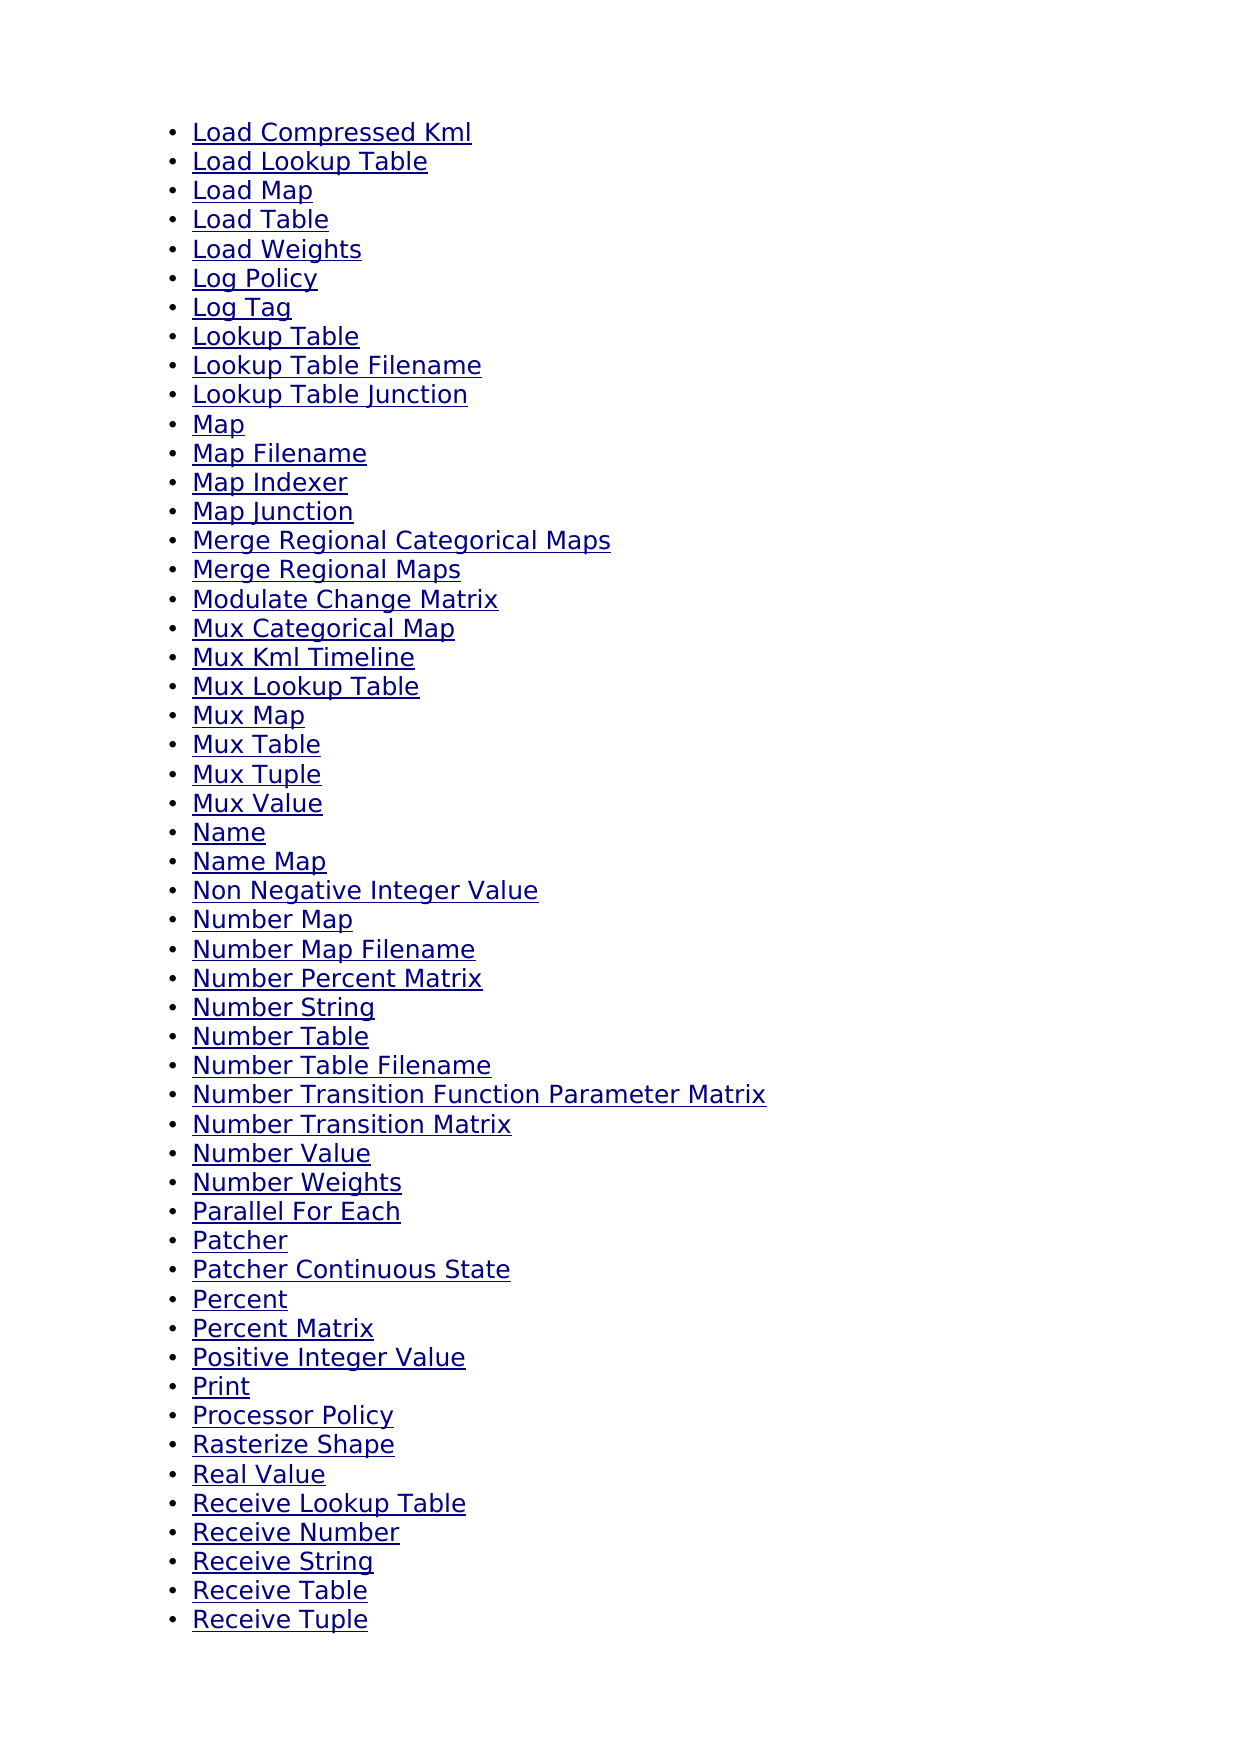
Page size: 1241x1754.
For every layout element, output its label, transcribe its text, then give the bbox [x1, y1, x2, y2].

list Receive Tuple [177, 1606, 1122, 1635]
list Lookup Table Junction [177, 381, 1122, 410]
list Patcher Continuous State [177, 1256, 1122, 1285]
list Print [177, 1372, 1122, 1401]
list Mux Categorical Map [177, 614, 1122, 643]
list Number Map Filename [177, 935, 1122, 964]
list Map Junction [177, 497, 1122, 526]
list Load Table [177, 206, 1122, 235]
list Parallel For Each [177, 1197, 1122, 1226]
list Number Transition Matrix [177, 1110, 1122, 1139]
list Lookup Table Filename [177, 351, 1122, 381]
list Load Lookup Table [177, 147, 1122, 176]
list Number Map [177, 906, 1122, 935]
list Map [177, 410, 1122, 439]
list Modulate Change Matrix [177, 585, 1122, 614]
list Mux Lookup Table [177, 672, 1122, 701]
list Number Table Filename [177, 1051, 1122, 1081]
list Number String [177, 993, 1122, 1022]
list Mux Value [177, 789, 1122, 818]
list Receive Number [177, 1518, 1122, 1547]
list Merge Regional Categorical Maps [177, 526, 1122, 556]
list Load Map [177, 176, 1122, 206]
list Percent Matrix [177, 1314, 1122, 1343]
list Lookup Table [177, 322, 1122, 351]
list Mux Tuple [177, 760, 1122, 789]
list Number Percent Matrix [177, 964, 1122, 993]
list Patcher [177, 1226, 1122, 1256]
list Load Weights [177, 235, 1122, 264]
list Percent [177, 1285, 1122, 1314]
list Receive Table [177, 1576, 1122, 1606]
list Receive Lookup Table [177, 1489, 1122, 1518]
list Mux Map [177, 701, 1122, 731]
list Load Compressed Kml [177, 118, 1122, 147]
list Log Policy [177, 264, 1122, 293]
list Rasterize Shape [177, 1431, 1122, 1460]
list Positive Integer Value [177, 1343, 1122, 1372]
list Number Transition Function Parameter Matrix [177, 1081, 1122, 1110]
list Map Indexer [177, 468, 1122, 497]
list Merge Regional Maps [177, 556, 1122, 585]
list Processor Policy [177, 1401, 1122, 1431]
list Number Value [177, 1139, 1122, 1168]
list Number Table [177, 1022, 1122, 1051]
list Mux Kml Timeline [177, 643, 1122, 672]
list Map Filename [177, 439, 1122, 468]
list Mux Table [177, 731, 1122, 760]
list Name Map [177, 847, 1122, 876]
list Log Tag [177, 293, 1122, 322]
list Number Weights [177, 1168, 1122, 1197]
list Receive String [177, 1547, 1122, 1576]
list Name [177, 818, 1122, 847]
list Real Value [177, 1460, 1122, 1489]
list Non Negative Integer Value [177, 876, 1122, 906]
